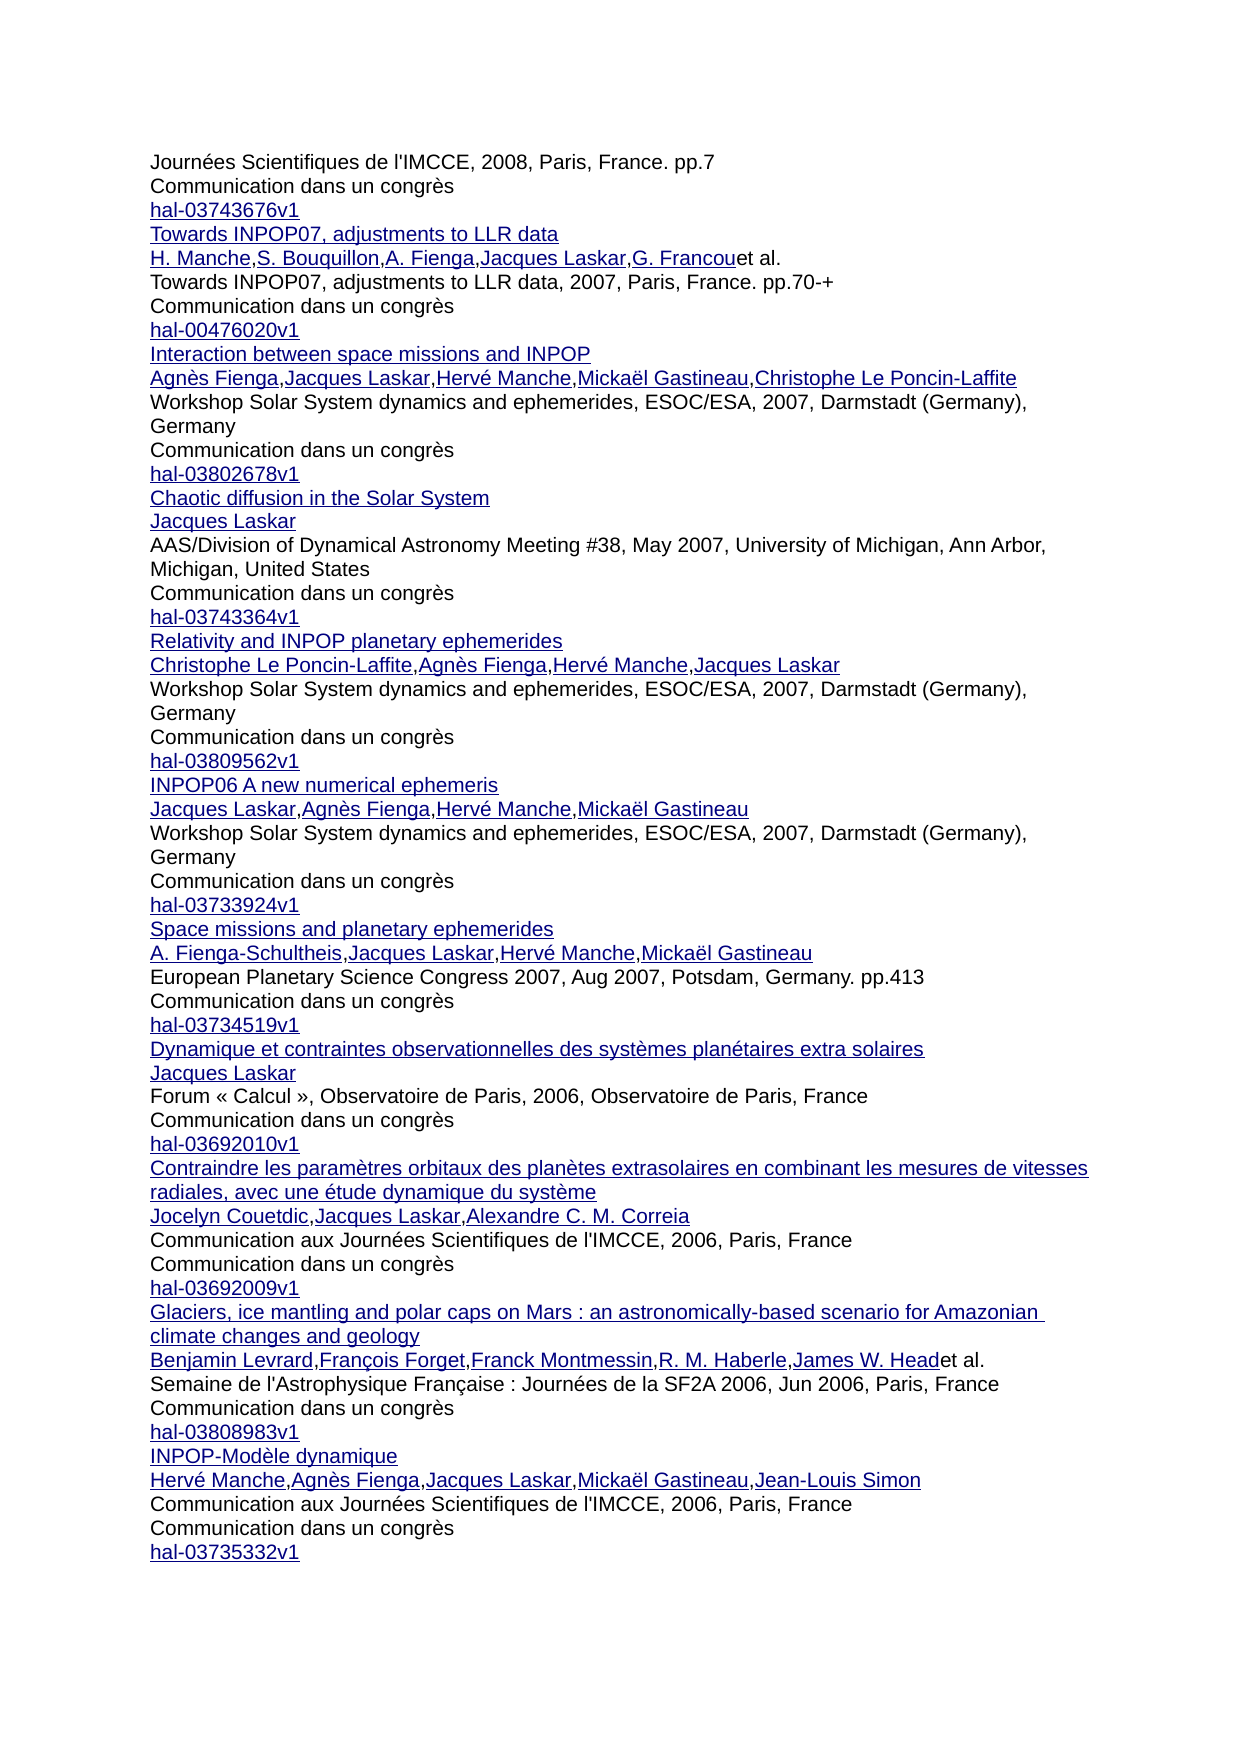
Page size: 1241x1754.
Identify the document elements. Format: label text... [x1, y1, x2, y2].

table_cell Glaciers, ice mantling and polar caps on Mars : an astronomically-based scenario for Amazonian climate changes and geology Benjamin Levrard,François Forget,Franck Montmessin,R. M. Haberle,James W. Headet al. Semaine de l'Astrophysique Française : Journées de la SF2A 2006, Jun 2006, Paris, France Communication dans un congrès hal-03808983v1 [150, 1300, 1090, 1444]
table_cell Space missions and planetary ephemerides A. Fienga-Schultheis,Jacques Laskar,Hervé Manche,Mickaël Gastineau European Planetary Science Congress 2007, Aug 2007, Potsdam, Germany. pp.413 Communication dans un congrès hal-03734519v1 [150, 917, 1090, 1036]
table_cell Chaotic diffusion in the Solar System Jacques Laskar AAS/Division of Dynamical Astronomy Meeting #38, May 2007, University of Michigan, Ann Arbor, Michigan, United States Communication dans un congrès hal-03743364v1 [150, 485, 1090, 629]
table_cell Contraindre les paramètres orbitaux des planètes extrasolaires en combinant les mesures de vitesses radiales, avec une étude dynamique du système Jocelyn Couetdic,Jacques Laskar,Alexandre C. M. Correia Communication aux Journées Scientifiques de l'IMCCE, 2006, Paris, France Communication dans un congrès hal-03692009v1 [150, 1156, 1090, 1300]
table_cell Towards INPOP07, adjustments to LLR data H. Manche,S. Bouquillon,A. Fienga,Jacques Laskar,G. Francouet al. Towards INPOP07, adjustments to LLR data, 2007, Paris, France. pp.70-+ Communication dans un congrès hal-00476020v1 [150, 222, 1090, 342]
table_cell Dynamique et contraintes observationnelles des systèmes planétaires extra solaires Jacques Laskar Forum « Calcul », Observatoire de Paris, 2006, Observatoire de Paris, France Communication dans un congrès hal-03692010v1 [150, 1036, 1090, 1156]
table_cell Relativity and INPOP planetary ephemerides Christophe Le Poncin-Laffite,Agnès Fienga,Hervé Manche,Jacques Laskar Workshop Solar System dynamics and ephemerides, ESOC/ESA, 2007, Darmstadt (Germany), Germany Communication dans un congrès hal-03809562v1 [150, 629, 1090, 773]
table_cell Journées Scientifiques de l'IMCCE, 2008, Paris, France. pp.7 Communication dans un congrès hal-03743676v1 [150, 150, 1090, 222]
table_cell INPOP06 A new numerical ephemeris Jacques Laskar,Agnès Fienga,Hervé Manche,Mickaël Gastineau Workshop Solar System dynamics and ephemerides, ESOC/ESA, 2007, Darmstadt (Germany), Germany Communication dans un congrès hal-03733924v1 [150, 773, 1090, 917]
table_cell Interaction between space missions and INPOP Agnès Fienga,Jacques Laskar,Hervé Manche,Mickaël Gastineau,Christophe Le Poncin-Laffite Workshop Solar System dynamics and ephemerides, ESOC/ESA, 2007, Darmstadt (Germany), Germany Communication dans un congrès hal-03802678v1 [150, 342, 1090, 485]
table_cell INPOP-Modèle dynamique Hervé Manche,Agnès Fienga,Jacques Laskar,Mickaël Gastineau,Jean-Louis Simon Communication aux Journées Scientifiques de l'IMCCE, 2006, Paris, France Communication dans un congrès hal-03735332v1 [150, 1444, 1090, 1563]
